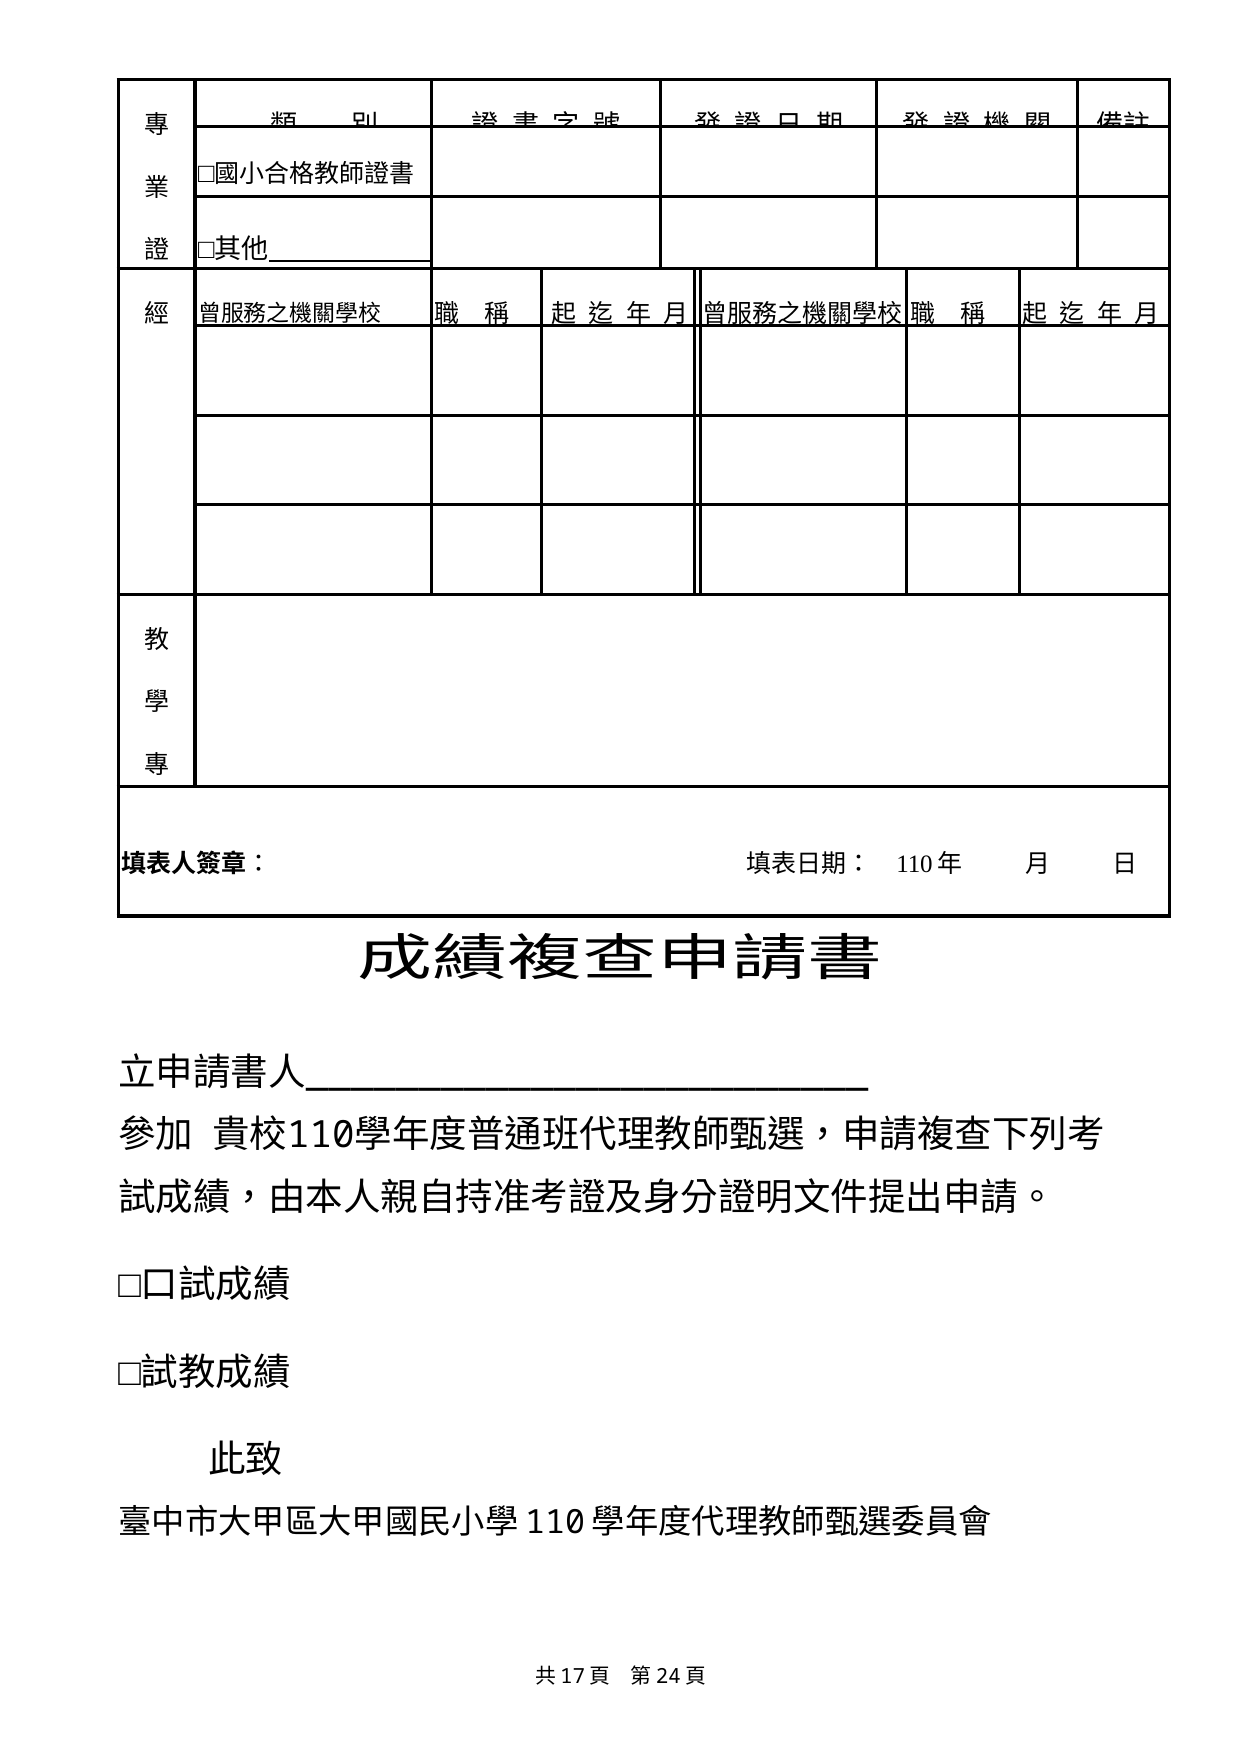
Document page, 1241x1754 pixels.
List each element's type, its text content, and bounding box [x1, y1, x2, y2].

table_cell [543, 327, 693, 413]
text 臺中市大甲區大甲國民小學110學年度代理教師甄選委員會 [118, 1477, 1122, 1540]
table_cell 曾服務之機關學校 [702, 270, 905, 324]
table_cell 職 稱 [433, 270, 540, 324]
table_cell □其他 [197, 198, 430, 267]
table_cell [1021, 327, 1168, 413]
table_cell [197, 596, 1168, 784]
table_cell [1021, 506, 1168, 593]
table_cell [1079, 128, 1168, 195]
table_cell 專 業 證 照 [120, 81, 193, 267]
table_cell 曾服務之機關學校 [197, 270, 430, 324]
text 立申請書人_________________________ 參加 貴校110學年度普通班代理教師甄選，申請複查下列考試成績，由本人親自持准考證及身分證明文件提出申請。 [118, 1027, 1122, 1215]
table_cell [433, 327, 540, 413]
text □試教成績 [118, 1327, 1122, 1390]
table_cell [433, 128, 659, 195]
table_cell [543, 417, 693, 503]
text □口試成績 [118, 1240, 1122, 1302]
table_cell 填表人簽章： 填表日期： 110年 月 日 [120, 788, 1168, 914]
table_cell [197, 327, 430, 413]
table_cell [197, 417, 430, 503]
table_cell □國小合格教師證書 [197, 128, 430, 195]
table_cell [878, 128, 1076, 195]
table_cell [702, 506, 905, 593]
table_cell [1079, 198, 1168, 267]
text 成績複查申請書 [118, 918, 1122, 990]
table_cell [908, 417, 1018, 503]
table_cell 備註 [1079, 81, 1168, 125]
table_cell 教 學 專 長 [120, 596, 193, 784]
table_cell [662, 128, 875, 195]
table_cell 起 迄 年 月 [543, 270, 693, 324]
table_cell [702, 327, 905, 413]
table_cell 證 書 字 號 [433, 81, 659, 125]
table_cell 類 別 [197, 81, 430, 125]
table_cell [908, 327, 1018, 413]
table_cell [662, 198, 875, 267]
table_cell [433, 198, 659, 267]
table_cell [433, 417, 540, 503]
table_cell 發 證 機 關 [878, 81, 1076, 125]
table_cell 發 證 日 期 [662, 81, 875, 125]
text 此致 [118, 1415, 1122, 1477]
table_cell [878, 198, 1076, 267]
table_cell [908, 506, 1018, 593]
table_cell [702, 417, 905, 503]
table_cell 起 迄 年 月 [1021, 270, 1168, 324]
table_cell 職 稱 [908, 270, 1018, 324]
table_cell [543, 506, 693, 593]
table_cell [197, 506, 430, 593]
table_cell [433, 506, 540, 593]
table_cell [1021, 417, 1168, 503]
table_cell 經 歷 [120, 270, 193, 593]
